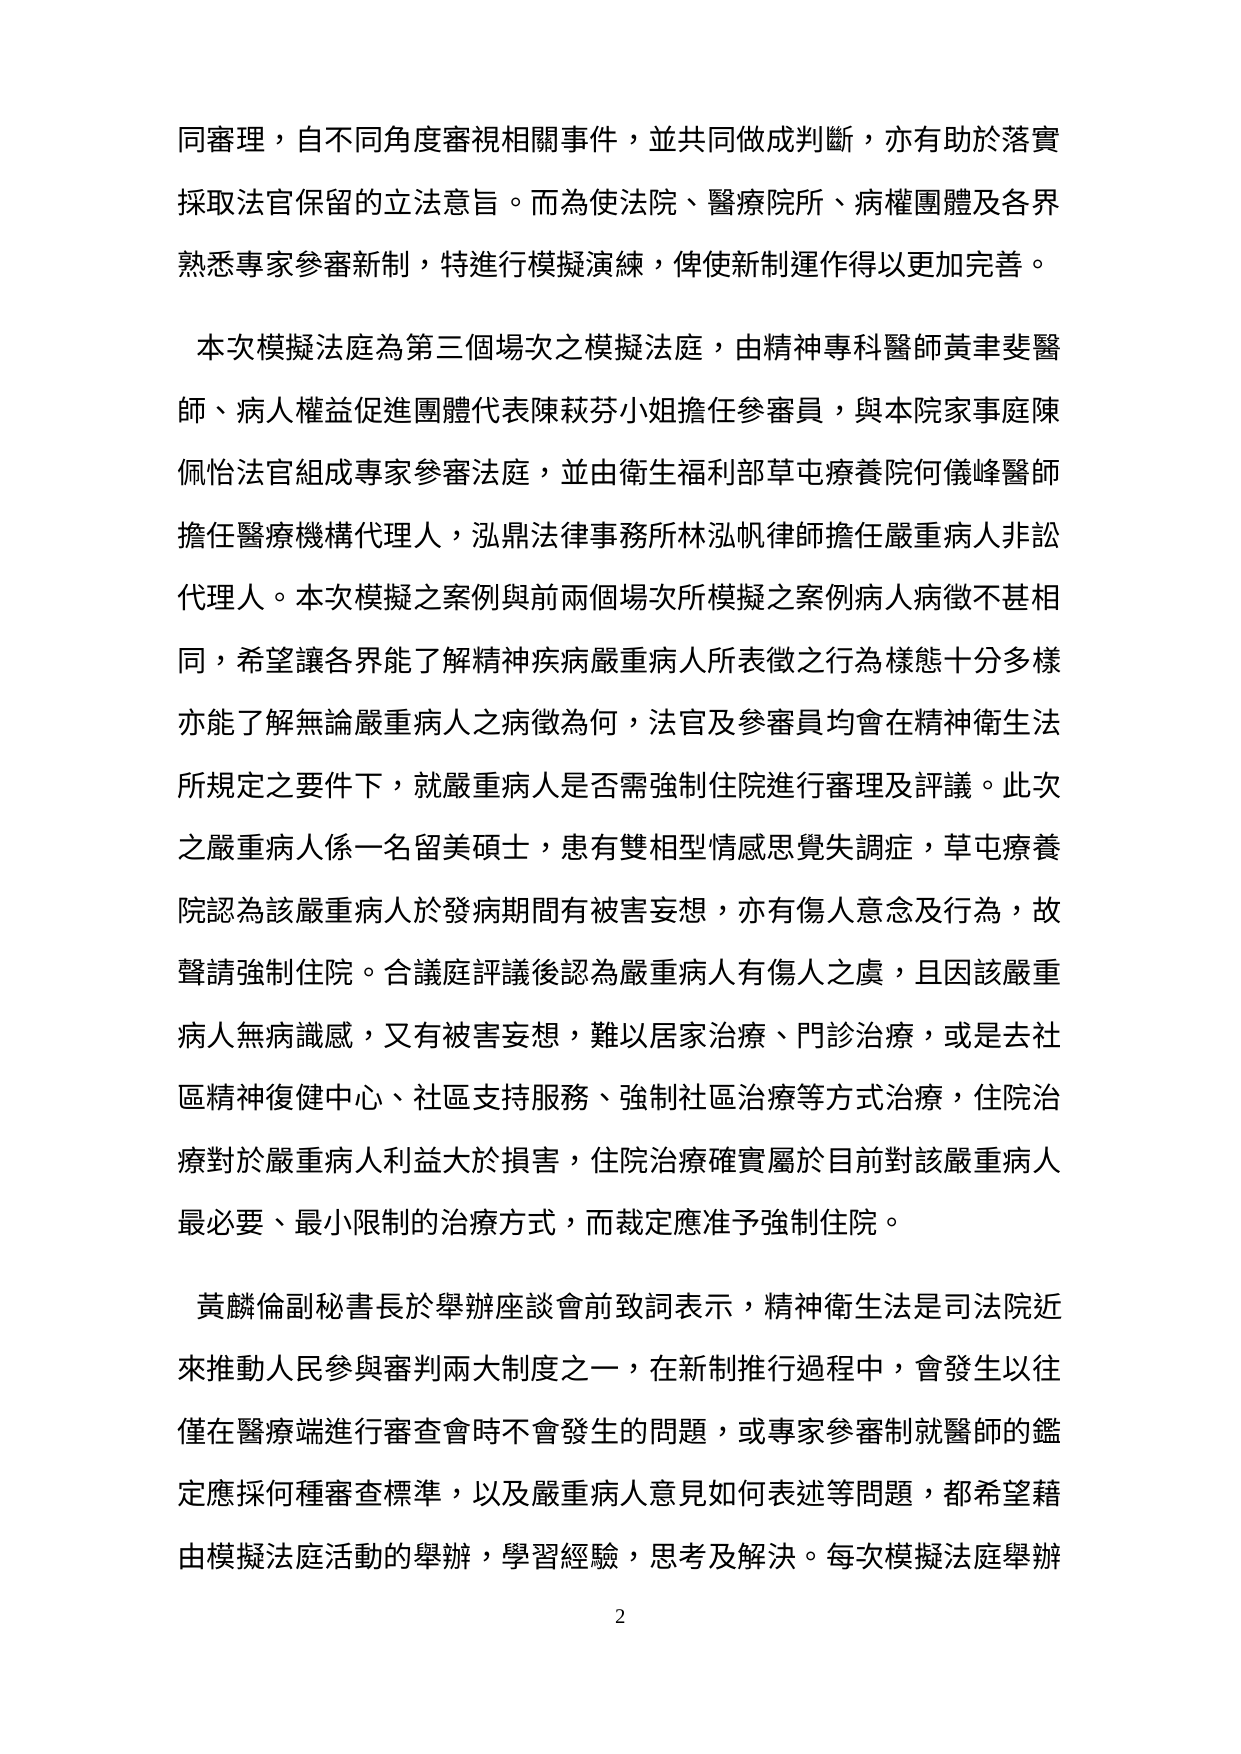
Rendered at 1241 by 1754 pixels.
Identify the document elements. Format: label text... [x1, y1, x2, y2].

text 同審理，自不同角度審視相關事件，並共同做成判斷，亦有助於落實採取法官保留的立法意旨。而為使法院、醫療院所、病權團體及各界熟悉專家參審新制，特進行模擬演練，俾使新制運作得以更加完善。 [177, 96, 1063, 284]
text 黃麟倫副秘書長於舉辦座談會前致詞表示，精神衛生法是司法院近來推動人民參與審判兩大制度之一，在新制推行過程中，會發生以往僅在醫療端進行審查會時不會發生的問題，或專家參審制就醫師的鑑定應採何種審查標準，以及嚴重病人意見如何表述等問題，都希望藉由模擬法庭活動的舉辦，學習經驗，思考及解決。每次模擬法庭舉辦 [177, 1263, 1063, 1575]
text 本次模擬法庭為第三個場次之模擬法庭，由精神專科醫師黃聿斐醫師、病人權益促進團體代表陳萩芬小姐擔任參審員，與本院家事庭陳佩怡法官組成專家參審法庭，並由衛生福利部草屯療養院何儀峰醫師擔任醫療機構代理人，泓鼎法律事務所林泓帆律師擔任嚴重病人非訟代理人。本次模擬之案例與前兩個場次所模擬之案例病人病徵不甚相同，希望讓各界能了解精神疾病嚴重病人所表徵之行為樣態十分多樣，亦能了解無論嚴重病人之病徵為何，法官及參審員均會在精神衛生法所規定之要件下，就嚴重病人是否需強制住院進行審理及評議。此次之嚴重病人係一名留美碩士，患有雙相型情感思覺失調症，草屯療養院認為該嚴重病人於發病期間有被害妄想，亦有傷人意念及行為，故聲請強制住院。合議庭評議後認為嚴重病人有傷人之虞，且因該嚴重病人無病識感，又有被害妄想，難以居家治療、門診治療，或是去社區精神復健中心、社區支持服務、強制社區治療等方式治療，住院治療對於嚴重病人利益大於損害，住院治療確實屬於目前對該嚴重病人最必要、最小限制的治療方式，而裁定應准予強制住院。 [177, 304, 1063, 1242]
